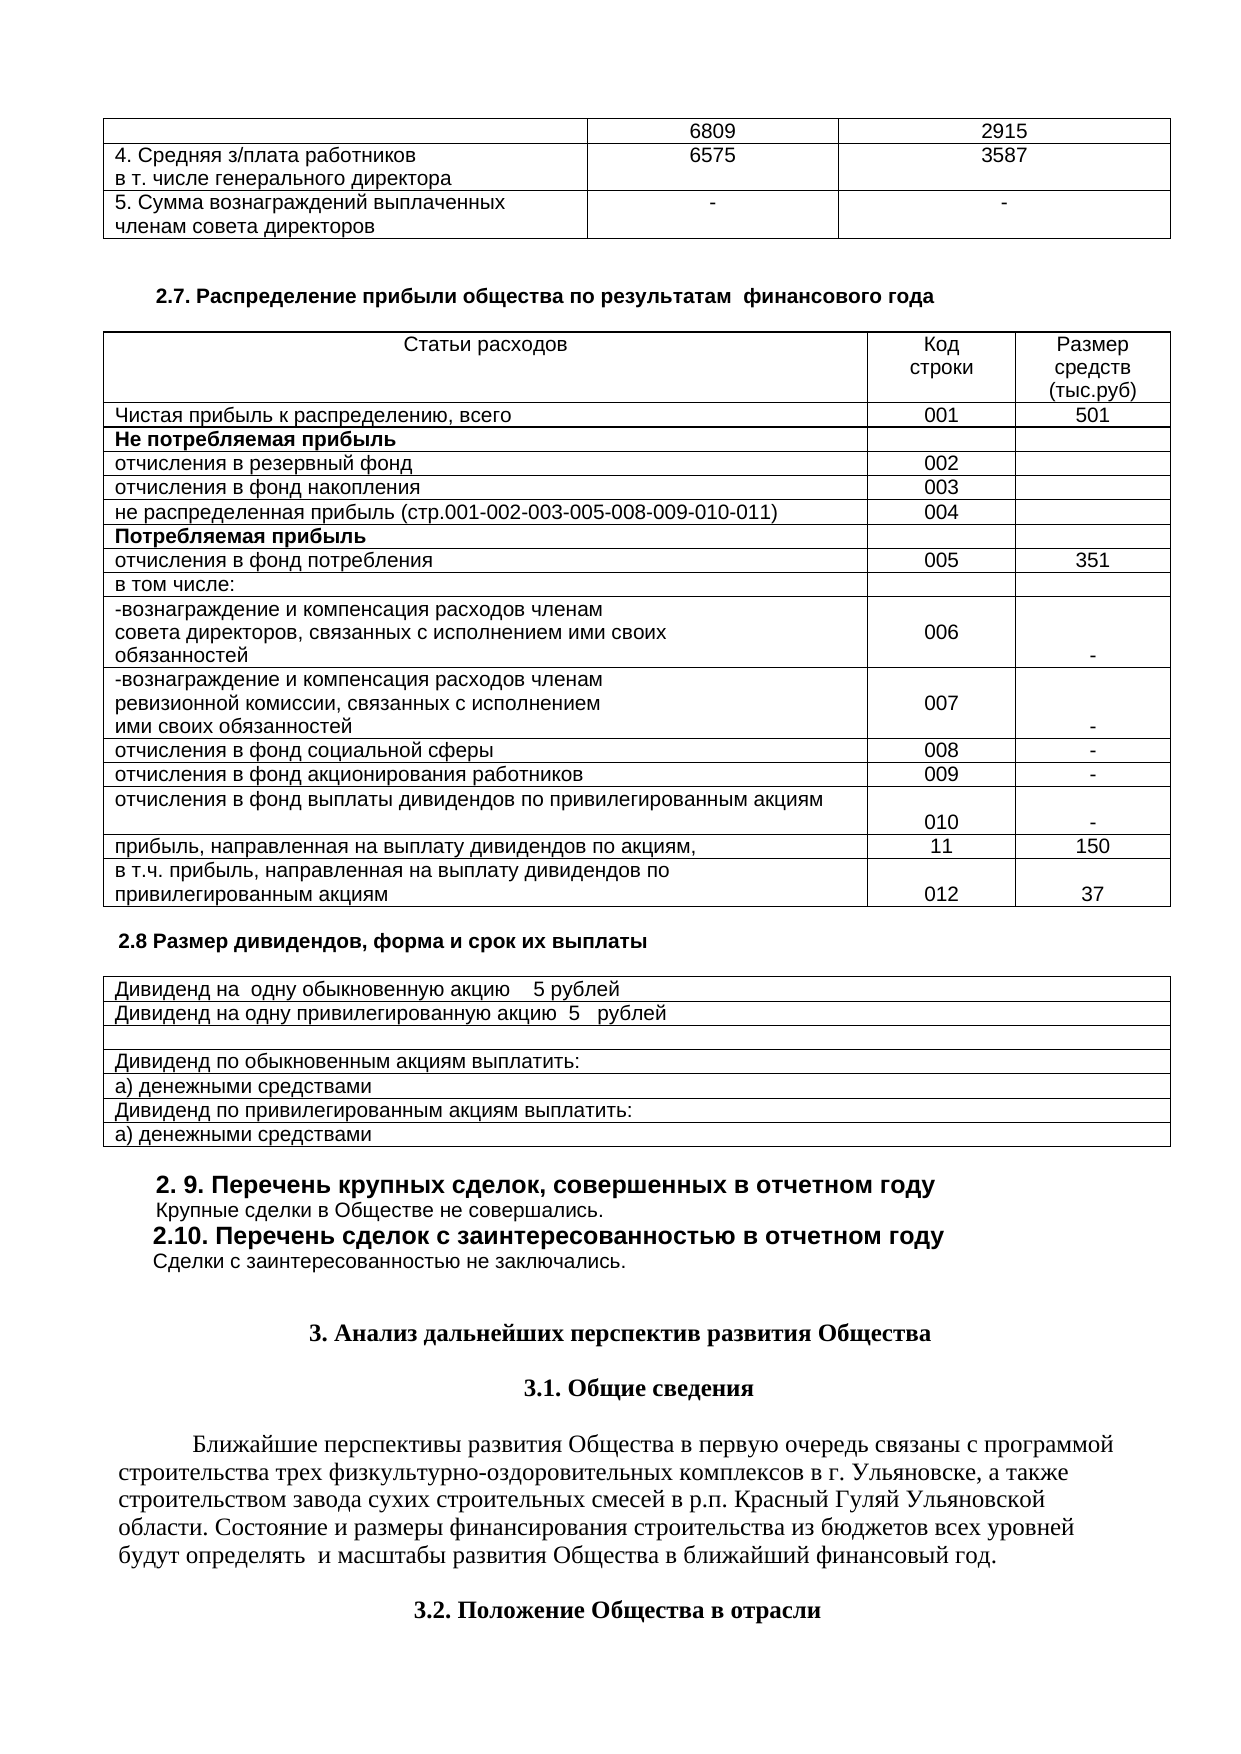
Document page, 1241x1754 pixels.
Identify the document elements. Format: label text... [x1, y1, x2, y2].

table_cell а) денежными средствами [104, 1074, 1170, 1098]
table_cell Дивиденд на одну привилегированную акцию 5 рублей [104, 1002, 1170, 1025]
table_cell 004 [868, 500, 1015, 523]
table_cell - [1016, 763, 1170, 786]
table_cell [104, 1026, 1170, 1049]
table_cell [1016, 500, 1170, 523]
text 2.10. Перечень сделок с заинтересованностью в отчетном году [118, 1222, 1122, 1249]
table_cell 006 [868, 597, 1015, 667]
table_cell Потребляемая прибыль [104, 525, 867, 548]
table_cell прибыль, направленная на выплату дивидендов по акциям, [104, 835, 867, 858]
table_cell 2915 [839, 119, 1170, 142]
table_cell 009 [868, 763, 1015, 786]
table_cell 002 [868, 452, 1015, 475]
table_cell отчисления в фонд накопления [104, 476, 867, 499]
table_cell Не потребляемая прибыль [104, 428, 867, 451]
list 3.1. Общие сведения [118, 1374, 1122, 1402]
table_cell 007 [868, 668, 1015, 738]
list 2. 9. Перечень крупных сделок, совершенных в отчетном году [118, 1170, 1122, 1198]
table_cell Чистая прибыль к распределению, всего [104, 403, 867, 426]
text Ближайшие перспективы развития Общества в первую очередь связаны с программой строительства трех физкультурно-оздоровительных комплексов в г. Ульяновске, а также строительством завода сухих строительных смесей в р.п. Красный Гуляй Ульяновской области. Состояние и размеры финансирования строительства из бюджетов всех уровней будут определять и масштабы развития Общества в ближайший финансовый год. [118, 1430, 1122, 1568]
table_cell а) денежными средствами [104, 1123, 1170, 1146]
table_cell отчисления в фонд выплаты дивидендов по привилегированным акциям [104, 787, 867, 834]
table_cell 11 [868, 835, 1015, 858]
table_cell - [588, 191, 838, 237]
table_cell 351 [1016, 549, 1170, 572]
table_cell 4. Средняя з/плата работников в т. числе генерального директора [104, 144, 587, 190]
table_header Дивиденд на одну обыкновенную акцию 5 рублей [104, 977, 1170, 1001]
text 3. Анализ дальнейших перспектив развития Общества [118, 1319, 1122, 1347]
table_cell [1016, 525, 1170, 548]
table_cell [868, 525, 1015, 548]
table_cell не распределенная прибыль (стр.001-002-003-005-008-009-010-011) [104, 500, 867, 523]
table_cell 005 [868, 549, 1015, 572]
table_cell отчисления в резервный фонд [104, 452, 867, 475]
table_cell отчисления в фонд социальной сферы [104, 739, 867, 762]
table_cell [1016, 476, 1170, 499]
table_header Статьи расходов [104, 333, 867, 402]
table_cell в т.ч. прибыль, направленная на выплату дивидендов по привилегированным акциям [104, 859, 867, 906]
text Сделки с заинтересованностью не заключались. [118, 1249, 1122, 1273]
table_cell Дивиденд по привилегированным акциям выплатить: [104, 1099, 1170, 1122]
table_cell [104, 119, 587, 142]
table_cell [1016, 573, 1170, 596]
table_cell отчисления в фонд потребления [104, 549, 867, 572]
table_cell 008 [868, 739, 1015, 762]
list Крупные сделки в Обществе не совершались. [118, 1198, 1122, 1222]
table_cell 501 [1016, 403, 1170, 426]
table_cell [1016, 428, 1170, 451]
table_cell 3587 [839, 144, 1170, 190]
table_cell [868, 573, 1015, 596]
table_cell 012 [868, 859, 1015, 906]
table_cell -вознаграждение и компенсация расходов членам совета директоров, связанных с исполнением ими своих обязанностей [104, 597, 867, 667]
text 2.8 Размер дивидендов, форма и срок их выплаты [118, 930, 1122, 953]
table_cell - [1016, 739, 1170, 762]
table_header Код строки [868, 333, 1015, 402]
table_cell 003 [868, 476, 1015, 499]
table_cell отчисления в фонд акционирования работников [104, 763, 867, 786]
table_cell 150 [1016, 835, 1170, 858]
table_cell 37 [1016, 859, 1170, 906]
table_cell [868, 428, 1015, 451]
table_cell 6575 [588, 144, 838, 190]
table_cell 010 [868, 787, 1015, 834]
table_cell [1016, 452, 1170, 475]
table_cell - [1016, 668, 1170, 738]
table_cell Дивиденд по обыкновенным акциям выплатить: [104, 1050, 1170, 1073]
table_cell - [1016, 787, 1170, 834]
table_cell -вознаграждение и компенсация расходов членам ревизионной комиссии, связанных с исполнением ими своих обязанностей [104, 668, 867, 738]
list 2.7. Распределение прибыли общества по результатам финансового года [118, 285, 1122, 308]
table_cell 5. Сумма вознаграждений выплаченных членам совета директоров [104, 191, 587, 237]
table_cell 001 [868, 403, 1015, 426]
table_cell 6809 [588, 119, 838, 142]
text 3.2. Положение Общества в отрасли [118, 1596, 1122, 1624]
table_header Размер средств (тыс.руб) [1016, 333, 1170, 402]
table_cell - [1016, 597, 1170, 667]
table_cell - [839, 191, 1170, 237]
table_cell в том числе: [104, 573, 867, 596]
